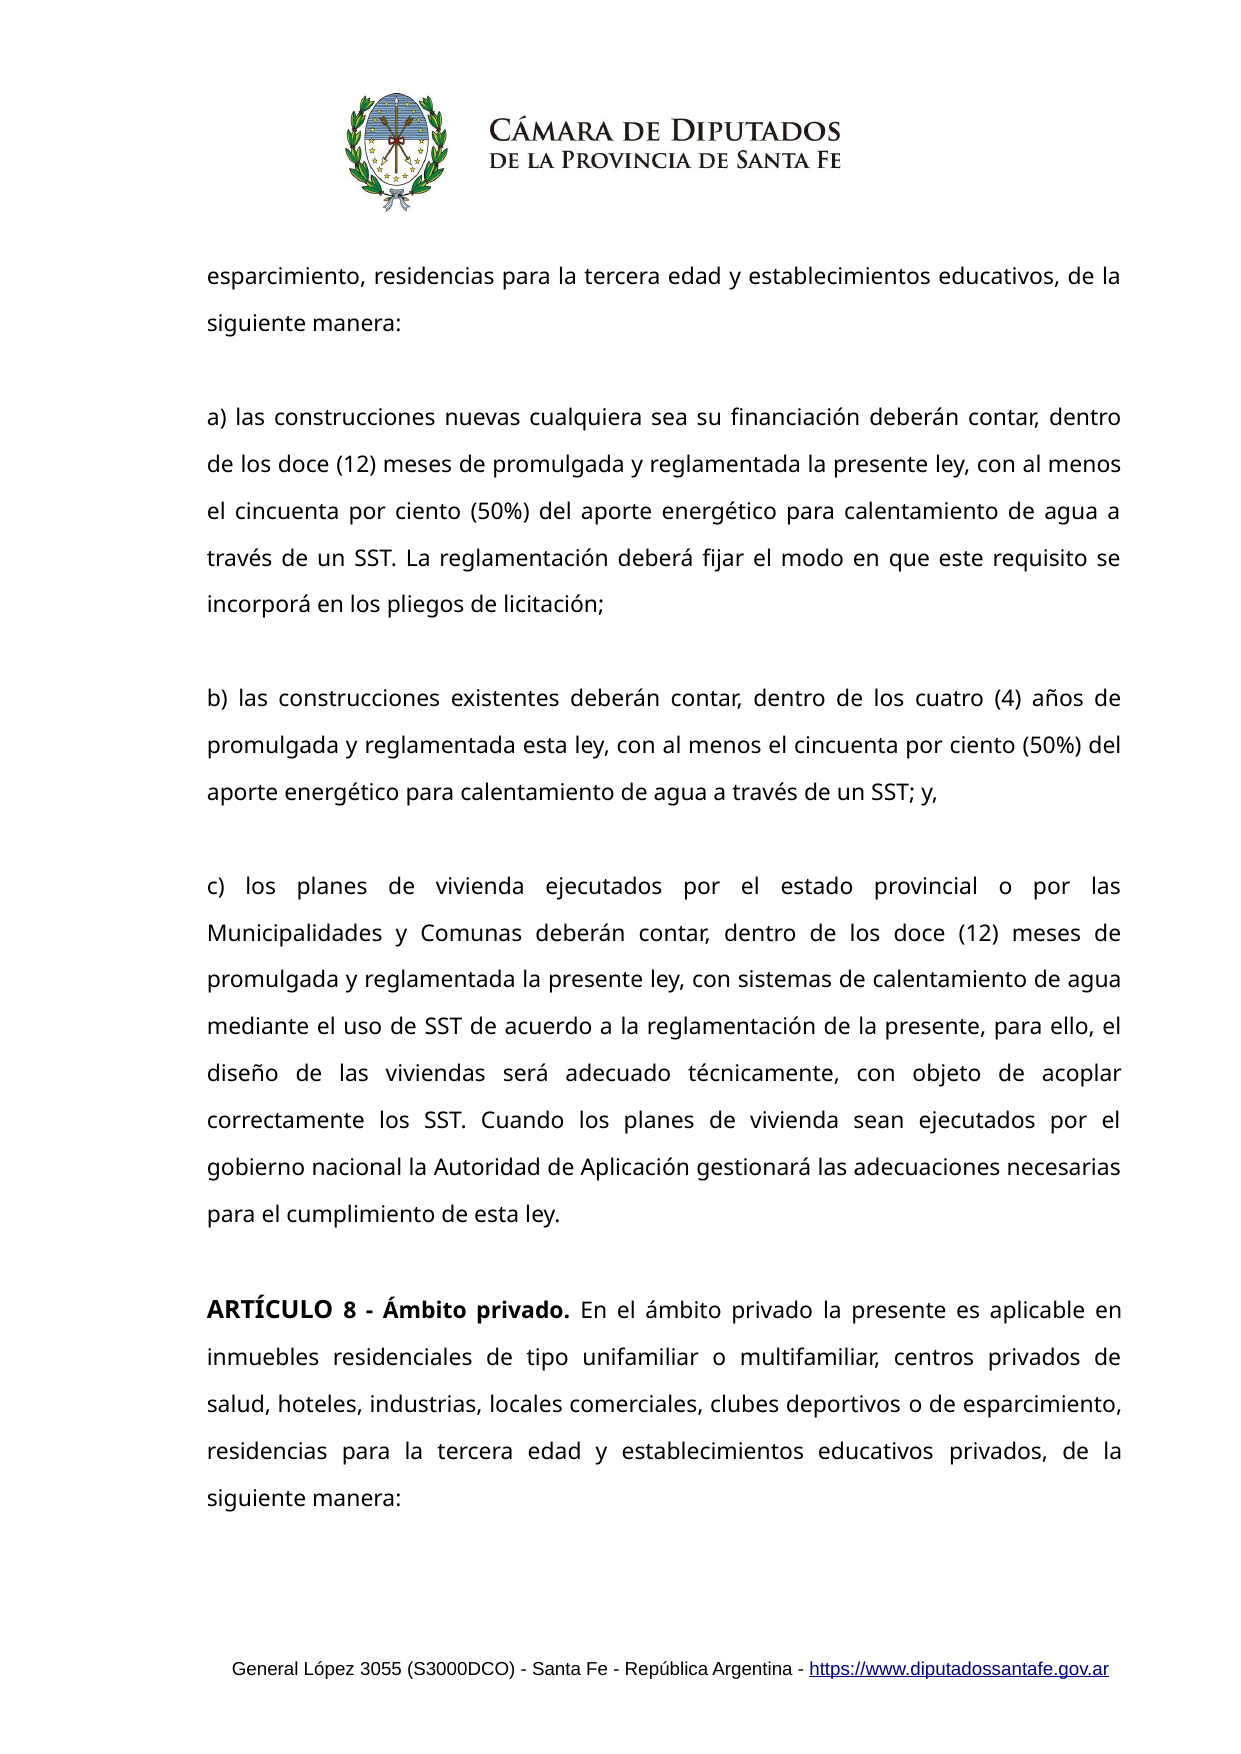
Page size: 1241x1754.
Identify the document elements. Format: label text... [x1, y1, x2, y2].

text b) las construcciones existentes deberán contar, dentro de los cuatro (4) años de promulgada y reglamentada esta ley, con al menos el cincuenta por ciento (50%) del aporte energético para calentamiento de agua a través de un SST; y, [207, 682, 1122, 807]
text esparcimiento, residencias para la tercera edad y establecimientos educativos, de la siguiente manera: [207, 260, 1122, 338]
text ARTÍCULO 8 - Ámbito privado. En el ámbito privado la presente es aplicable en inmuebles residenciales de tipo unifamiliar o multifamiliar, centros privados de salud, hoteles, industrias, locales comerciales, clubes deportivos o de esparcimiento, residencias para la tercera edad y establecimientos educativos privados, de la siguiente manera: [207, 1291, 1122, 1513]
picture [345, 93, 841, 216]
text c) los planes de vivienda ejecutados por el estado provincial o por las Municipalidades y Comunas deberán contar, dentro de los doce (12) meses de promulgada y reglamentada la presente ley, con sistemas de calentamiento de agua mediante el uso de SST de acuerdo a la reglamentación de la presente, para ello, el diseño de las viviendas será adecuado técnicamente, con objeto de acoplar correctamente los SST. Cuando los planes de vivienda sean ejecutados por el gobierno nacional la Autoridad de Aplicación gestionará las adecuaciones necesarias para el cumplimiento de esta ley. [207, 869, 1122, 1229]
text a) las construcciones nuevas cualquiera sea su financiación deberán contar, dentro de los doce (12) meses de promulgada y reglamentada la presente ley, con al menos el cincuenta por ciento (50%) del aporte energético para calentamiento de agua a través de un SST. La reglamentación deberá fijar el modo en que este requisito se incorporá en los pliegos de licitación; [207, 401, 1122, 619]
